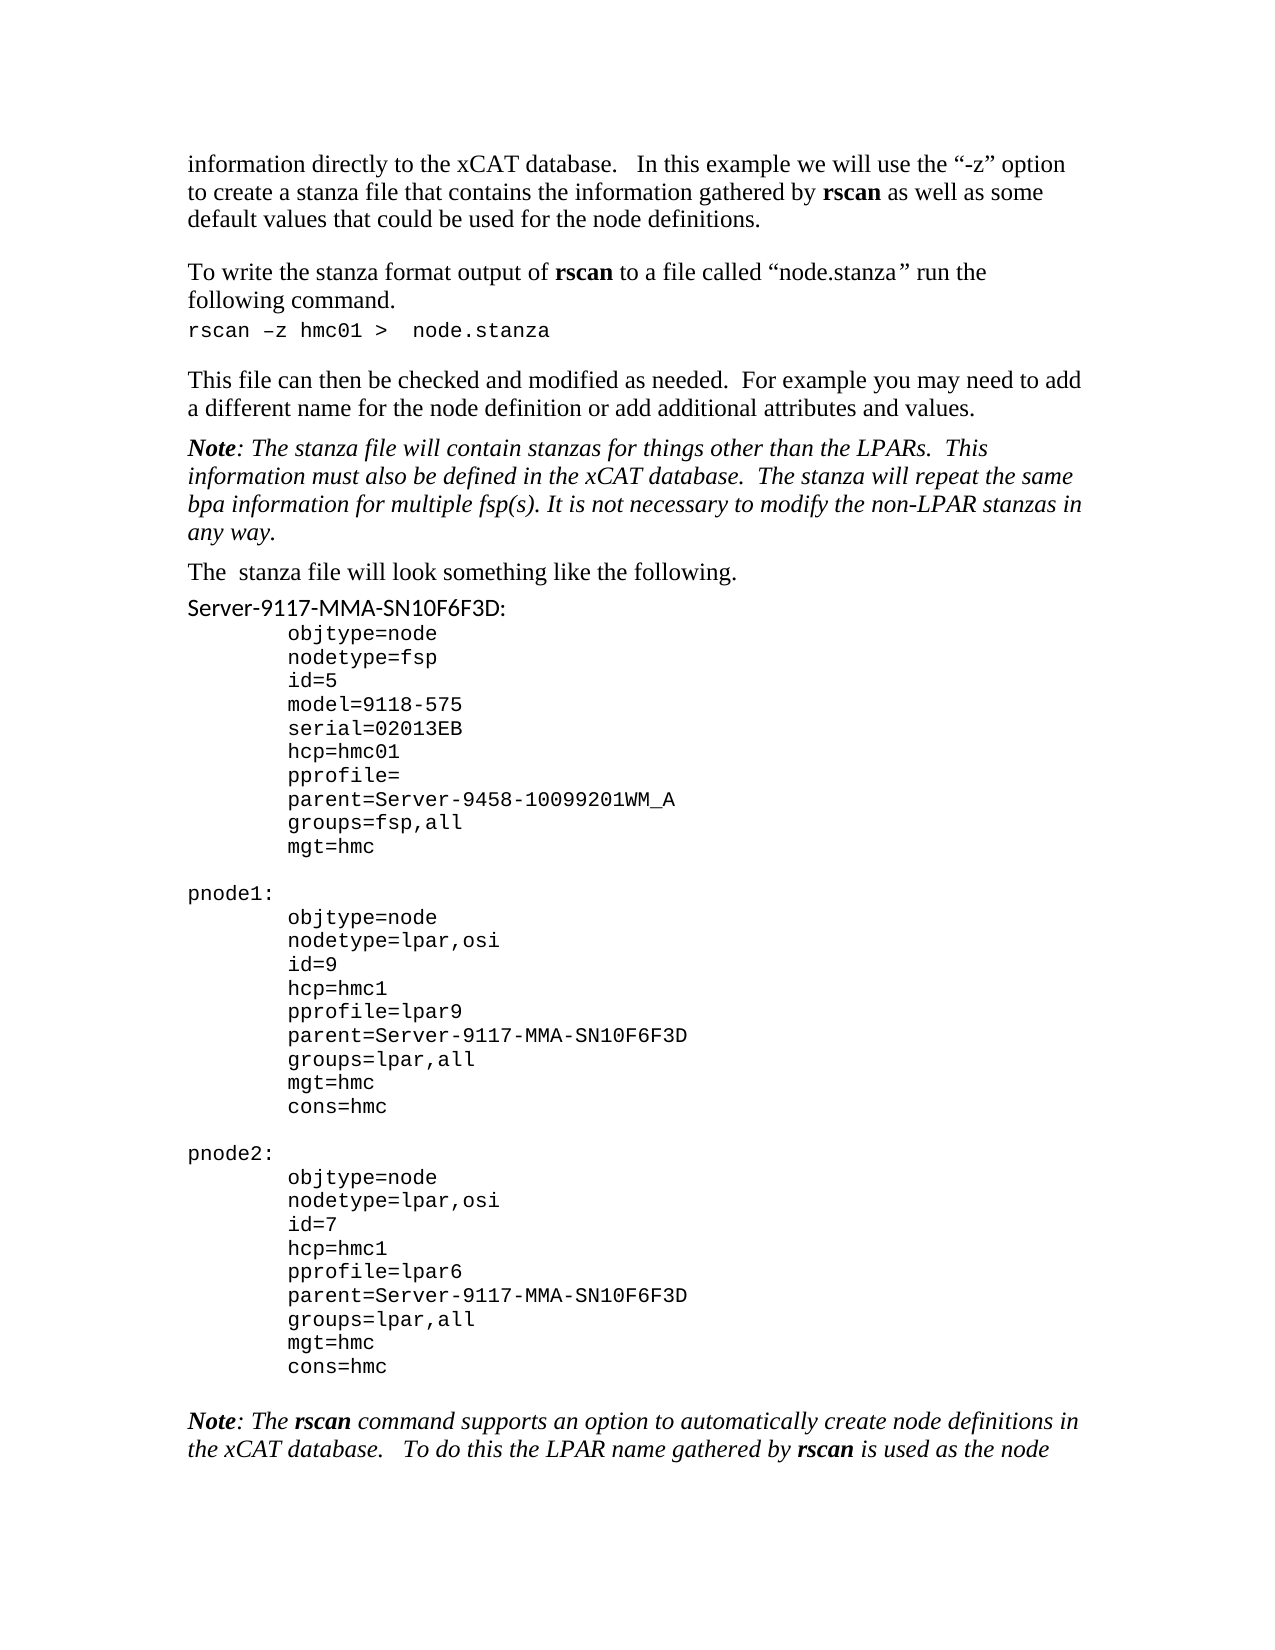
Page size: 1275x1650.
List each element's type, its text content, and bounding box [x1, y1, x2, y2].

text pprofile=lpar6 [187, 1261, 1087, 1285]
text id=5 [187, 670, 1087, 694]
list Note: The stanza file will contain stanzas for things other than the LPARs. This information must also be defined in the xCAT database. The stanza will repeat the same bpa information for multiple fsp(s). It is not necessary to modify the non-LPAR stanzas in any way. [187, 434, 1087, 545]
text parent=Server-9117-MMA-SN10F6F3D [187, 1285, 1087, 1309]
list Note: The rscan command supports an option to automatically create node definitions in the xCAT database. To do this the LPAR name gathered by rscan is used as the node [187, 1407, 1087, 1463]
text cons=hmc [187, 1356, 1087, 1380]
list This file can then be checked and modified as needed. For example you may need to add a different name for the node definition or add additional attributes and values. [187, 367, 1087, 422]
text objtype=node [187, 1167, 1087, 1191]
text mgt=hmc [187, 1332, 1087, 1356]
text groups=fsp,all [187, 812, 1087, 836]
text objtype=node [187, 623, 1087, 647]
text pprofile=lpar9 [187, 1001, 1087, 1025]
text nodetype=fsp [187, 647, 1087, 670]
text hcp=hmc01 [187, 741, 1087, 765]
list To write the stanza format output of rscan to a file called “node.stanza” run the following command. [187, 258, 1087, 313]
text rscan –z hmc01 > node.stanza [187, 320, 1087, 343]
text nodetype=lpar,osi [187, 930, 1087, 954]
text pnode2: [187, 1143, 1087, 1167]
text pprofile= [187, 765, 1087, 788]
text nodetype=lpar,osi [187, 1191, 1087, 1214]
text id=9 [187, 954, 1087, 978]
text objtype=node [187, 907, 1087, 930]
text Server-9117-MMA-SN10F6F3D: [187, 598, 1087, 623]
text id=7 [187, 1214, 1087, 1238]
text mgt=hmc [187, 836, 1087, 859]
list information directly to the xCAT database. In this example we will use the “-z” option to create a stanza file that contains the information gathered by rscan as well as some default values that could be used for the node definitions. [187, 150, 1087, 233]
text parent=Server-9458-10099201WM_A [187, 788, 1087, 812]
list The stanza file will look something like the following. [187, 558, 1087, 586]
text serial=02013EB [187, 718, 1087, 741]
text cons=hmc [187, 1096, 1087, 1119]
text hcp=hmc1 [187, 978, 1087, 1001]
text groups=lpar,all [187, 1309, 1087, 1332]
text parent=Server-9117-MMA-SN10F6F3D [187, 1025, 1087, 1049]
text groups=lpar,all [187, 1049, 1087, 1072]
text hcp=hmc1 [187, 1238, 1087, 1261]
text mgt=hmc [187, 1072, 1087, 1096]
text pnode1: [187, 883, 1087, 907]
text model=9118-575 [187, 694, 1087, 718]
